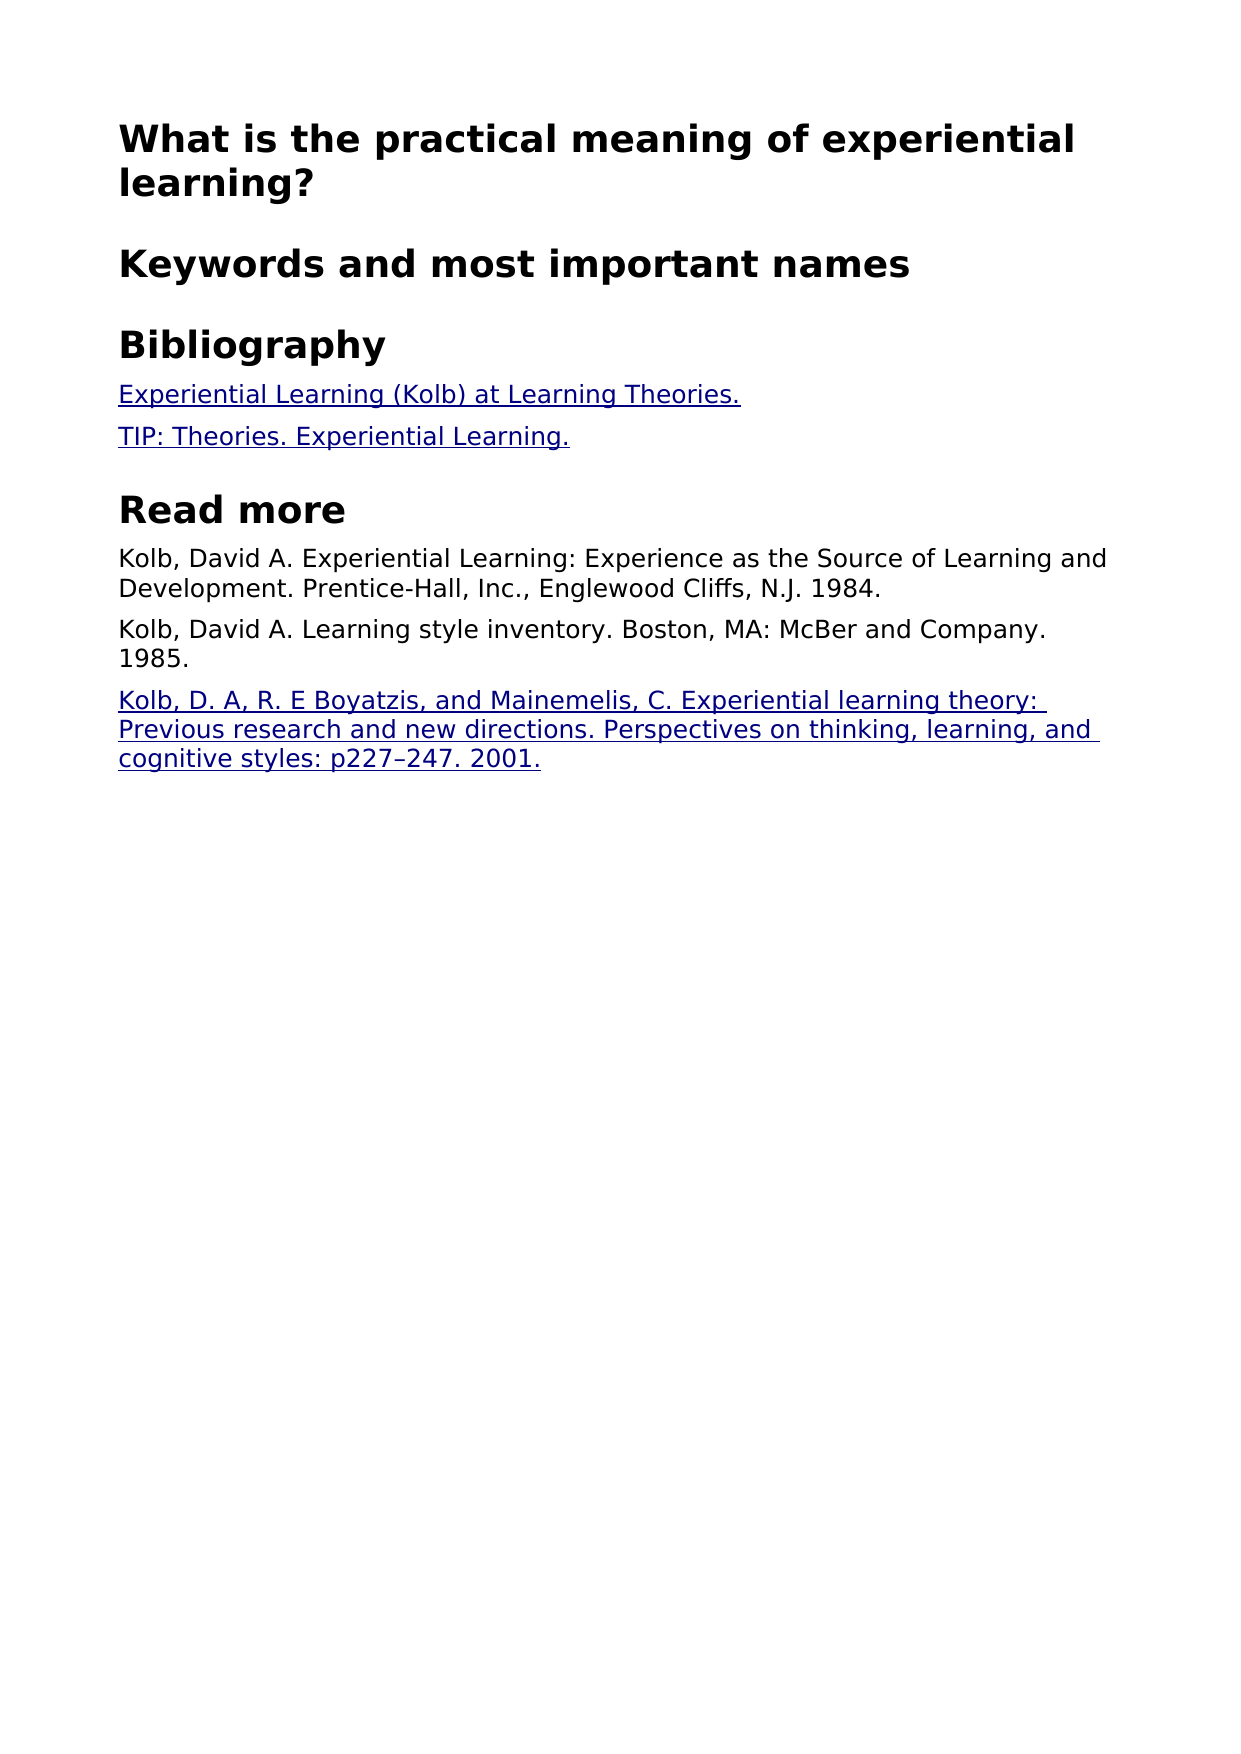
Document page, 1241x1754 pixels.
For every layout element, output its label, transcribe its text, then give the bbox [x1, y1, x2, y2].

subtitle Keywords and most important names [118, 243, 1122, 287]
text Kolb, David A. Learning style inventory. Boston, MA: McBer and Company. 1985. [118, 616, 1122, 674]
text TIP: Theories. Experiential Learning. [118, 422, 1122, 451]
text Kolb, David A. Experiential Learning: Experience as the Source of Learning and Development. Prentice-Hall, Inc., Englewood Cliffs, N.J. 1984. [118, 545, 1122, 603]
subtitle Bibliography [118, 324, 1122, 368]
text Experiential Learning (Kolb) at Learning Theories. [118, 380, 1122, 409]
subtitle What is the practical meaning of experiential learning? [118, 118, 1122, 205]
text Kolb, D. A, R. E Boyatzis, and Mainemelis, C. Experiential learning theory: Previous research and new directions. Perspectives on thinking, learning, and cognitive styles: p227–247. 2001. [118, 686, 1122, 774]
subtitle Read more [118, 488, 1122, 532]
